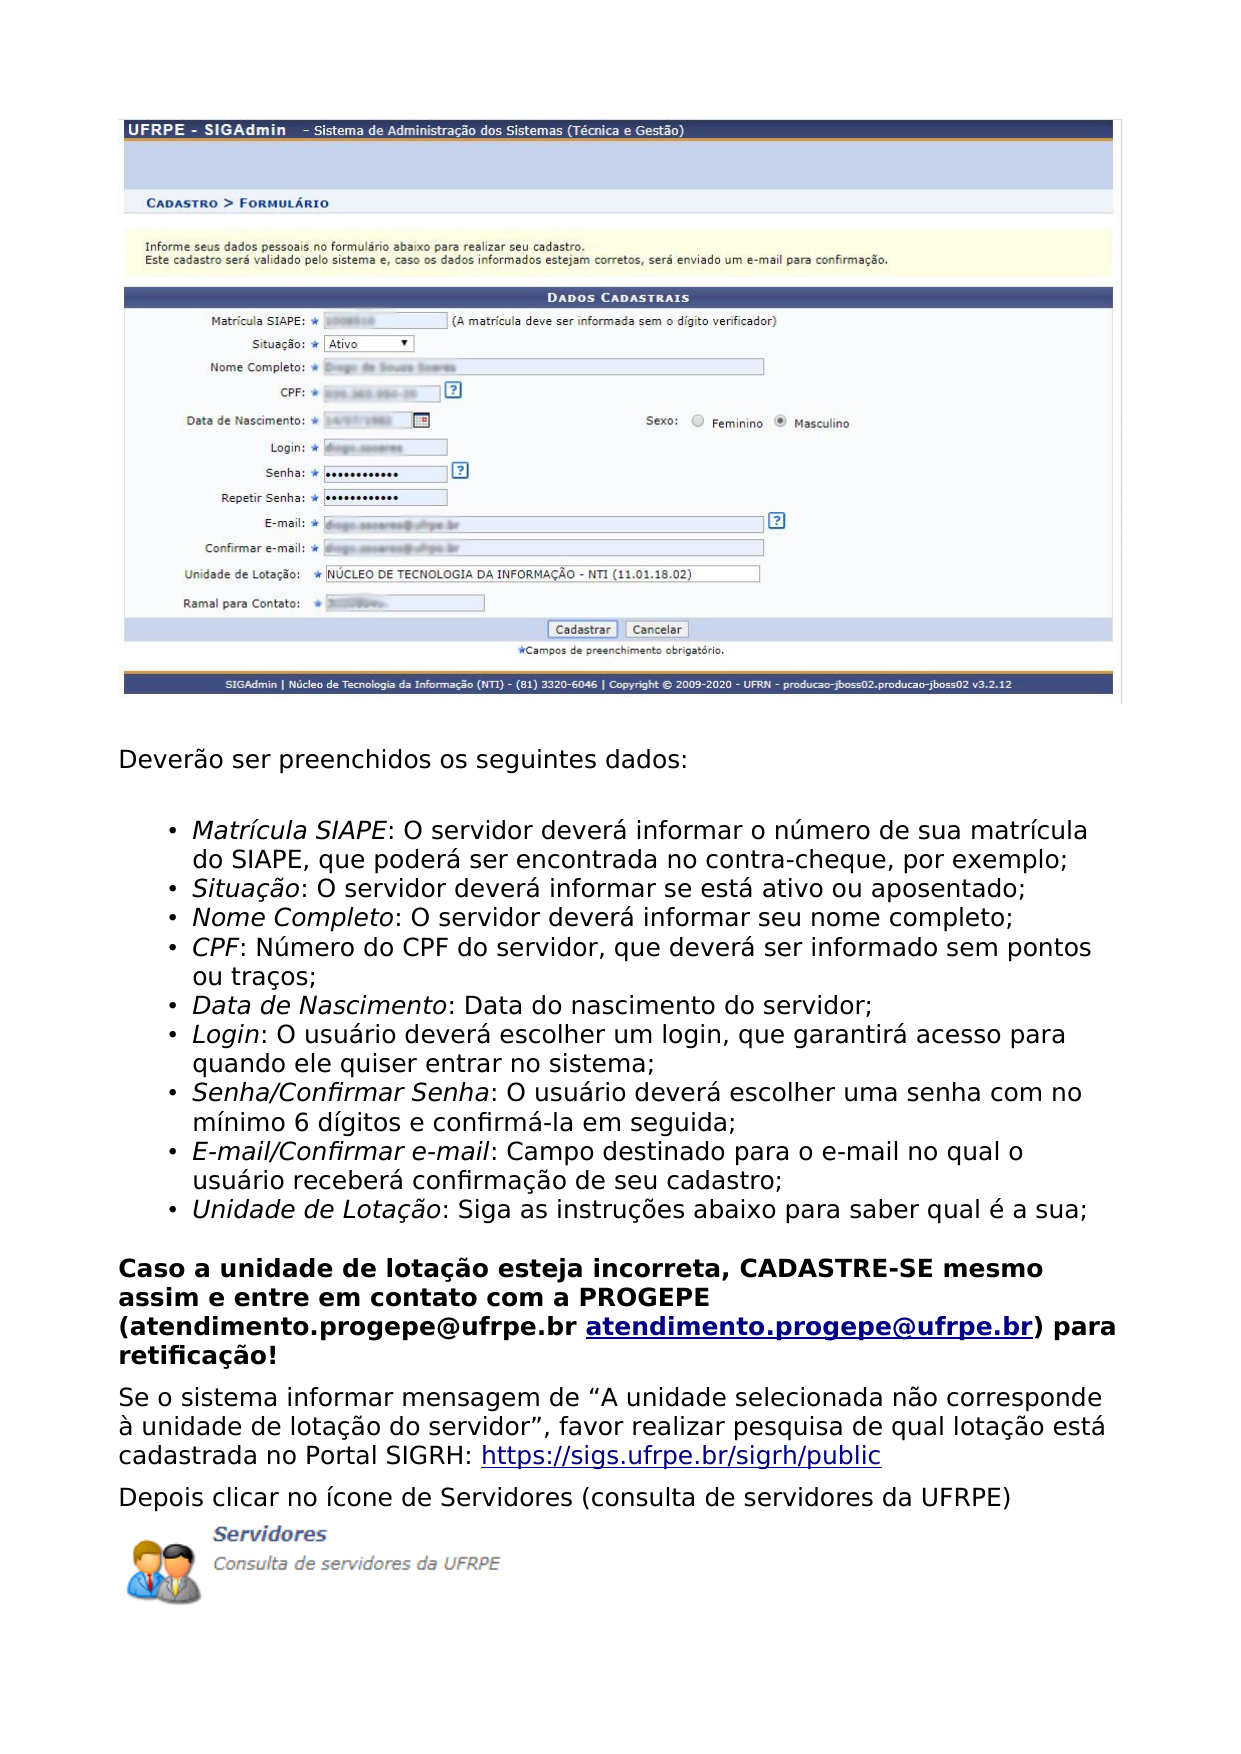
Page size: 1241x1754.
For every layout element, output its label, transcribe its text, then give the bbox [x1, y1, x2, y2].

list Situação: O servidor deverá informar se está ativo ou aposentado; [177, 874, 1122, 904]
text Se o sistema informar mensagem de “A unidade selecionada não corresponde à unidade de lotação do servidor”, favor realizar pesquisa de qual lotação está cadastrada no Portal SIGRH: https://sigs.ufrpe.br/sigrh/public [118, 1383, 1122, 1471]
text Deverão ser preenchidos os seguintes dados: [118, 745, 1122, 774]
list Matrícula SIAPE: O servidor deverá informar o número de sua matrícula do SIAPE, que poderá ser encontrada no contra-cheque, por exemplo; [177, 816, 1122, 874]
picture [118, 118, 1123, 704]
text Depois clicar no ícone de Servidores (consulta de servidores da UFRPE) [118, 1483, 1122, 1512]
list Unidade de Lotação: Siga as instruções abaixo para saber qual é a sua; [177, 1195, 1122, 1224]
list E-mail/Confirmar e-mail: Campo destinado para o e-mail no qual o usuário receberá confirmação de seu cadastro; [177, 1137, 1122, 1195]
text Caso a unidade de lotação esteja incorreta, CADASTRE-SE mesmo assim e entre em contato com a PROGEPE (atendimento.progepe@ufrpe.br atendimento.progepe@ufrpe.br) para retificação! [118, 1254, 1122, 1371]
list Senha/Confirmar Senha: O usuário deverá escolher uma senha com no mínimo 6 dígitos e confirmá-la em seguida; [177, 1079, 1122, 1137]
list Data de Nascimento: Data do nascimento do servidor; [177, 991, 1122, 1020]
list Nome Completo: O servidor deverá informar seu nome completo; [177, 904, 1122, 933]
list CPF: Número do CPF do servidor, que deverá ser informado sem pontos ou traços; [177, 933, 1122, 991]
list Login: O usuário deverá escolher um login, que garantirá acesso para quando ele quiser entrar no sistema; [177, 1020, 1122, 1079]
picture [118, 1524, 506, 1613]
